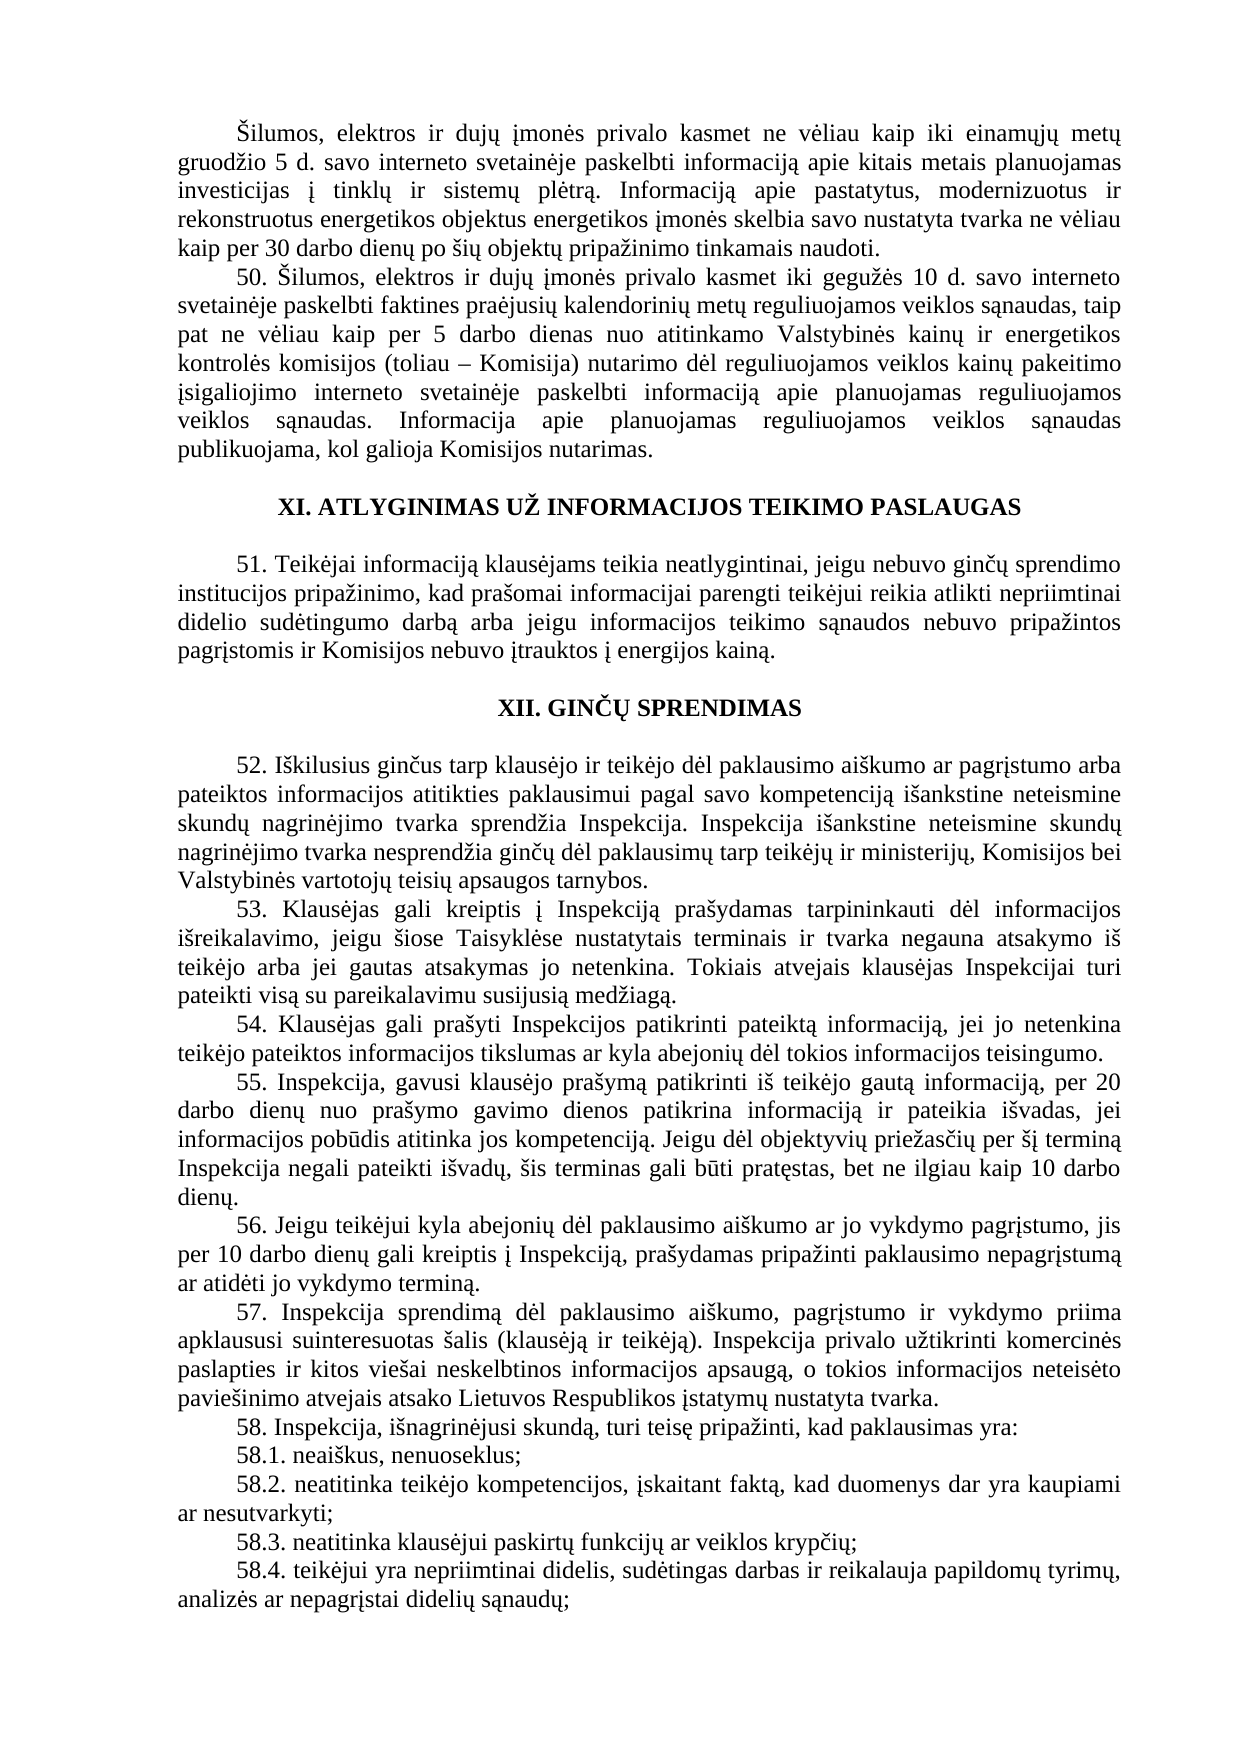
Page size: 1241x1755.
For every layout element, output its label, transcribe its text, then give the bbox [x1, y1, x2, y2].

text 53. Klausėjas gali kreiptis į Inspekciją prašydamas tarpininkauti dėl informacijos išreikalavimo, jeigu šiose Taisyklėse nustatytais terminais ir tvarka negauna atsakymo iš teikėjo arba jei gautas atsakymas jo netenkina. Tokiais atvejais klausėjas Inspekcijai turi pateikti visą su pareikalavimu susijusią medžiagą. [177, 894, 1122, 1009]
text 56. Jeigu teikėjui kyla abejonių dėl paklausimo aiškumo ar jo vykdymo pagrįstumo, jis per 10 darbo dienų gali kreiptis į Inspekciją, prašydamas pripažinti paklausimo nepagrįstumą ar atidėti jo vykdymo terminą. [177, 1211, 1122, 1297]
text 58. Inspekcija, išnagrinėjusi skundą, turi teisę pripažinti, kad paklausimas yra: [177, 1412, 1122, 1441]
text 57. Inspekcija sprendimą dėl paklausimo aiškumo, pagrįstumo ir vykdymo priima apklaususi suinteresuotas šalis (klausėją ir teikėją). Inspekcija privalo užtikrinti komercinės paslapties ir kitos viešai neskelbtinos informacijos apsaugą, o tokios informacijos neteisėto paviešinimo atvejais atsako Lietuvos Respublikos įstatymų nustatyta tvarka. [177, 1297, 1122, 1412]
text XI. ATLYGINIMAS UŽ INFORMACIJOS TEIKIMO PASLAUGAS [177, 492, 1122, 521]
text 58.2. neatitinka teikėjo kompetencijos, įskaitant faktą, kad duomenys dar yra kaupiami ar nesutvarkyti; [177, 1469, 1122, 1527]
text 58.1. neaiškus, nenuoseklus; [177, 1441, 1122, 1469]
text 58.3. neatitinka klausėjui paskirtų funkcijų ar veiklos krypčių; [177, 1527, 1122, 1556]
text 52. Iškilusius ginčus tarp klausėjo ir teikėjo dėl paklausimo aiškumo ar pagrįstumo arba pateiktos informacijos atitikties paklausimui pagal savo kompetenciją išankstine neteismine skundų nagrinėjimo tvarka sprendžia Inspekcija. Inspekcija išankstine neteismine skundų nagrinėjimo tvarka nesprendžia ginčų dėl paklausimų tarp teikėjų ir ministerijų, Komisijos bei Valstybinės vartotojų teisių apsaugos tarnybos. [177, 751, 1122, 894]
text 50. Šilumos, elektros ir dujų įmonės privalo kasmet iki gegužės 10 d. savo interneto svetainėje paskelbti faktines praėjusių kalendorinių metų reguliuojamos veiklos sąnaudas, taip pat ne vėliau kaip per 5 darbo dienas nuo atitinkamo Valstybinės kainų ir energetikos kontrolės komisijos (toliau – Komisija) nutarimo dėl reguliuojamos veiklos kainų pakeitimo įsigaliojimo interneto svetainėje paskelbti informaciją apie planuojamas reguliuojamos veiklos sąnaudas. Informacija apie planuojamas reguliuojamos veiklos sąnaudas publikuojama, kol galioja Komisijos nutarimas. [177, 262, 1122, 463]
text 54. Klausėjas gali prašyti Inspekcijos patikrinti pateiktą informaciją, jei jo netenkina teikėjo pateiktos informacijos tikslumas ar kyla abejonių dėl tokios informacijos teisingumo. [177, 1009, 1122, 1067]
text Šilumos, elektros ir dujų įmonės privalo kasmet ne vėliau kaip iki einamųjų metų gruodžio 5 d. savo interneto svetainėje paskelbti informaciją apie kitais metais planuojamas investicijas į tinklų ir sistemų plėtrą. Informaciją apie pastatytus, modernizuotus ir rekonstruotus energetikos objektus energetikos įmonės skelbia savo nustatyta tvarka ne vėliau kaip per 30 darbo dienų po šių objektų pripažinimo tinkamais naudoti. [177, 118, 1122, 262]
text 55. Inspekcija, gavusi klausėjo prašymą patikrinti iš teikėjo gautą informaciją, per 20 darbo dienų nuo prašymo gavimo dienos patikrina informaciją ir pateikia išvadas, jei informacijos pobūdis atitinka jos kompetenciją. Jeigu dėl objektyvių priežasčių per šį terminą Inspekcija negali pateikti išvadų, šis terminas gali būti pratęstas, bet ne ilgiau kaip 10 darbo dienų. [177, 1067, 1122, 1211]
text 51. Teikėjai informaciją klausėjams teikia neatlygintinai, jeigu nebuvo ginčų sprendimo institucijos pripažinimo, kad prašomai informacijai parengti teikėjui reikia atlikti nepriimtinai didelio sudėtingumo darbą arba jeigu informacijos teikimo sąnaudos nebuvo pripažintos pagrįstomis ir Komisijos nebuvo įtrauktos į energijos kainą. [177, 549, 1122, 664]
text XII. GINČŲ SPRENDIMAS [177, 693, 1122, 722]
text 58.4. teikėjui yra nepriimtinai didelis, sudėtingas darbas ir reikalauja papildomų tyrimų, analizės ar nepagrįstai didelių sąnaudų; [177, 1556, 1122, 1613]
